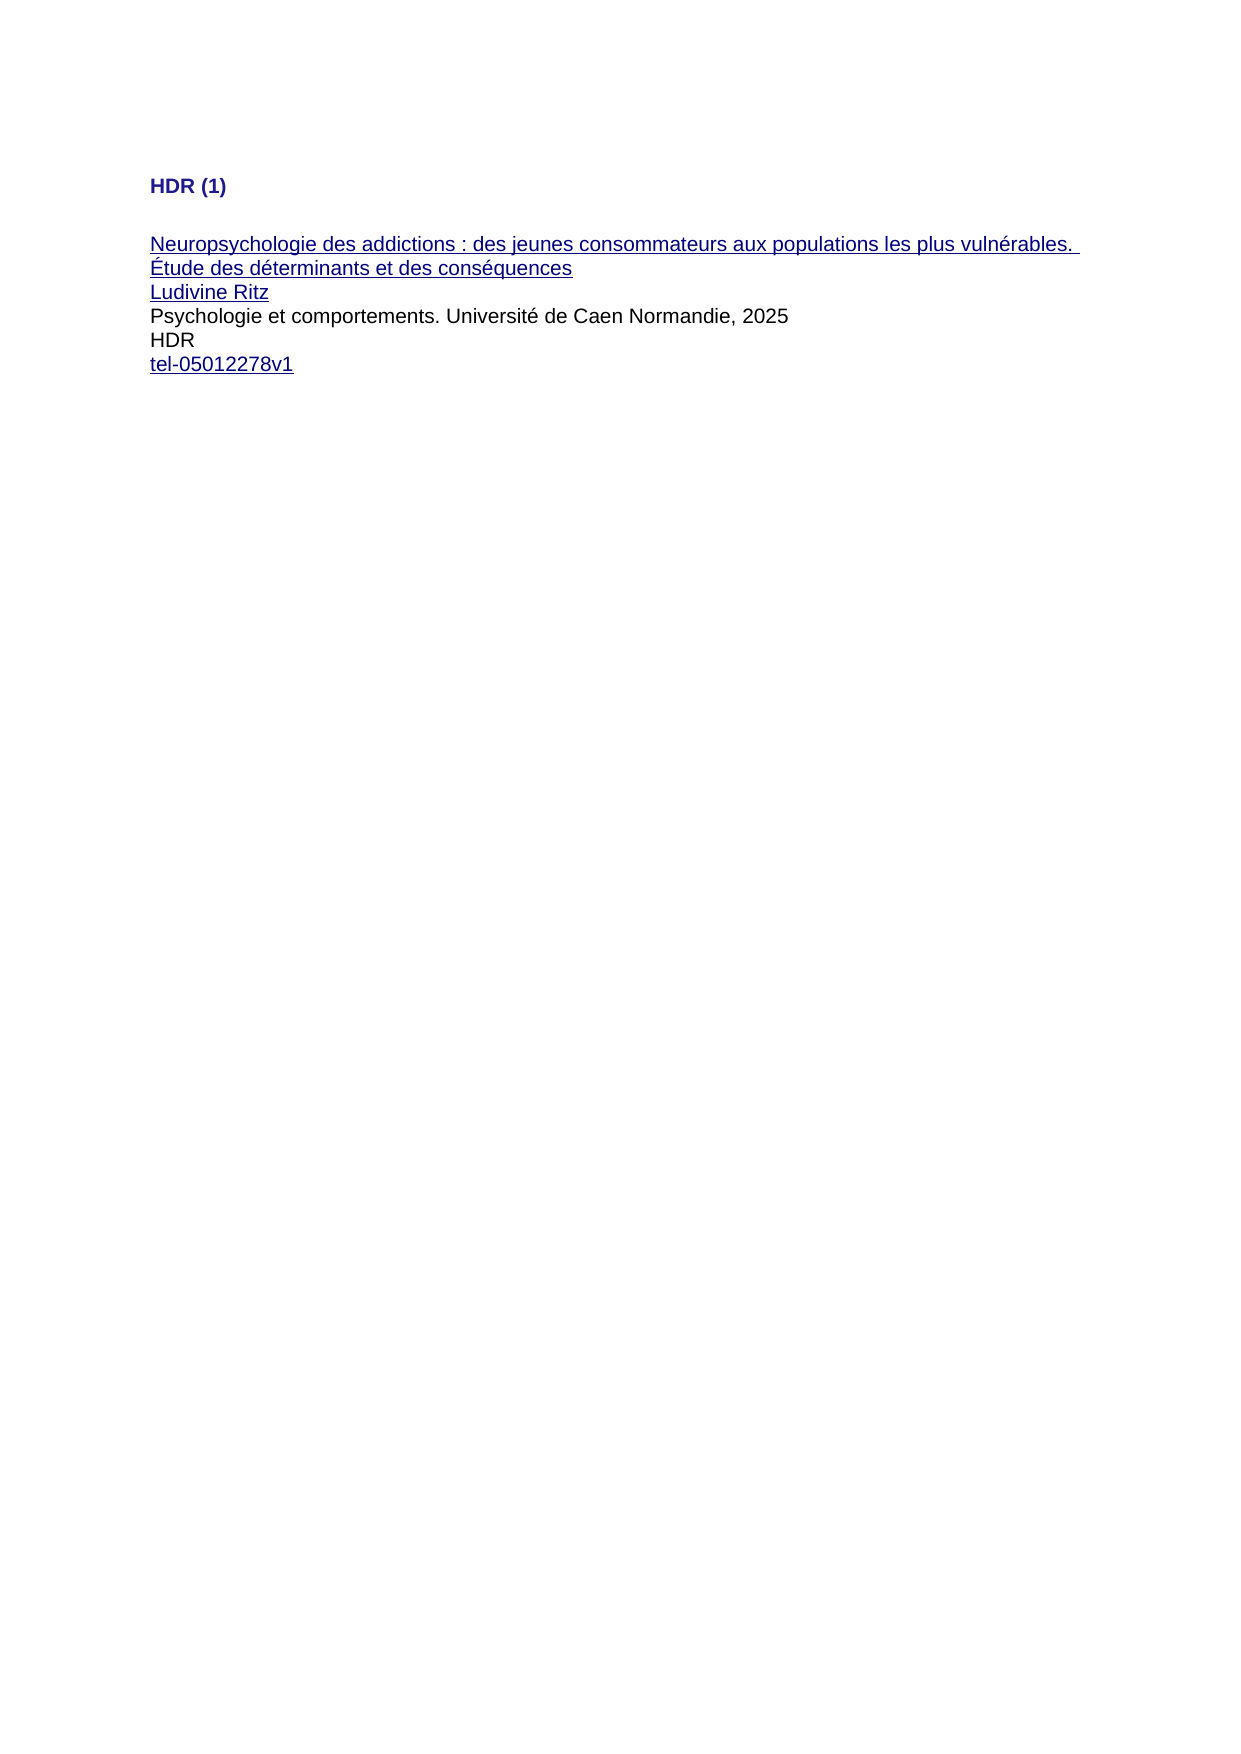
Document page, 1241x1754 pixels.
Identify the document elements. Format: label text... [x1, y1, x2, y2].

subtitle HDR (1) [150, 174, 1090, 198]
table_header Neuropsychologie des addictions : des jeunes consommateurs aux populations les plus vulnérables. Étude des déterminants et des conséquences Ludivine Ritz Psychologie et comportements. Université de Caen Normandie, 2025 HDR tel-05012278v1 [150, 232, 1090, 376]
